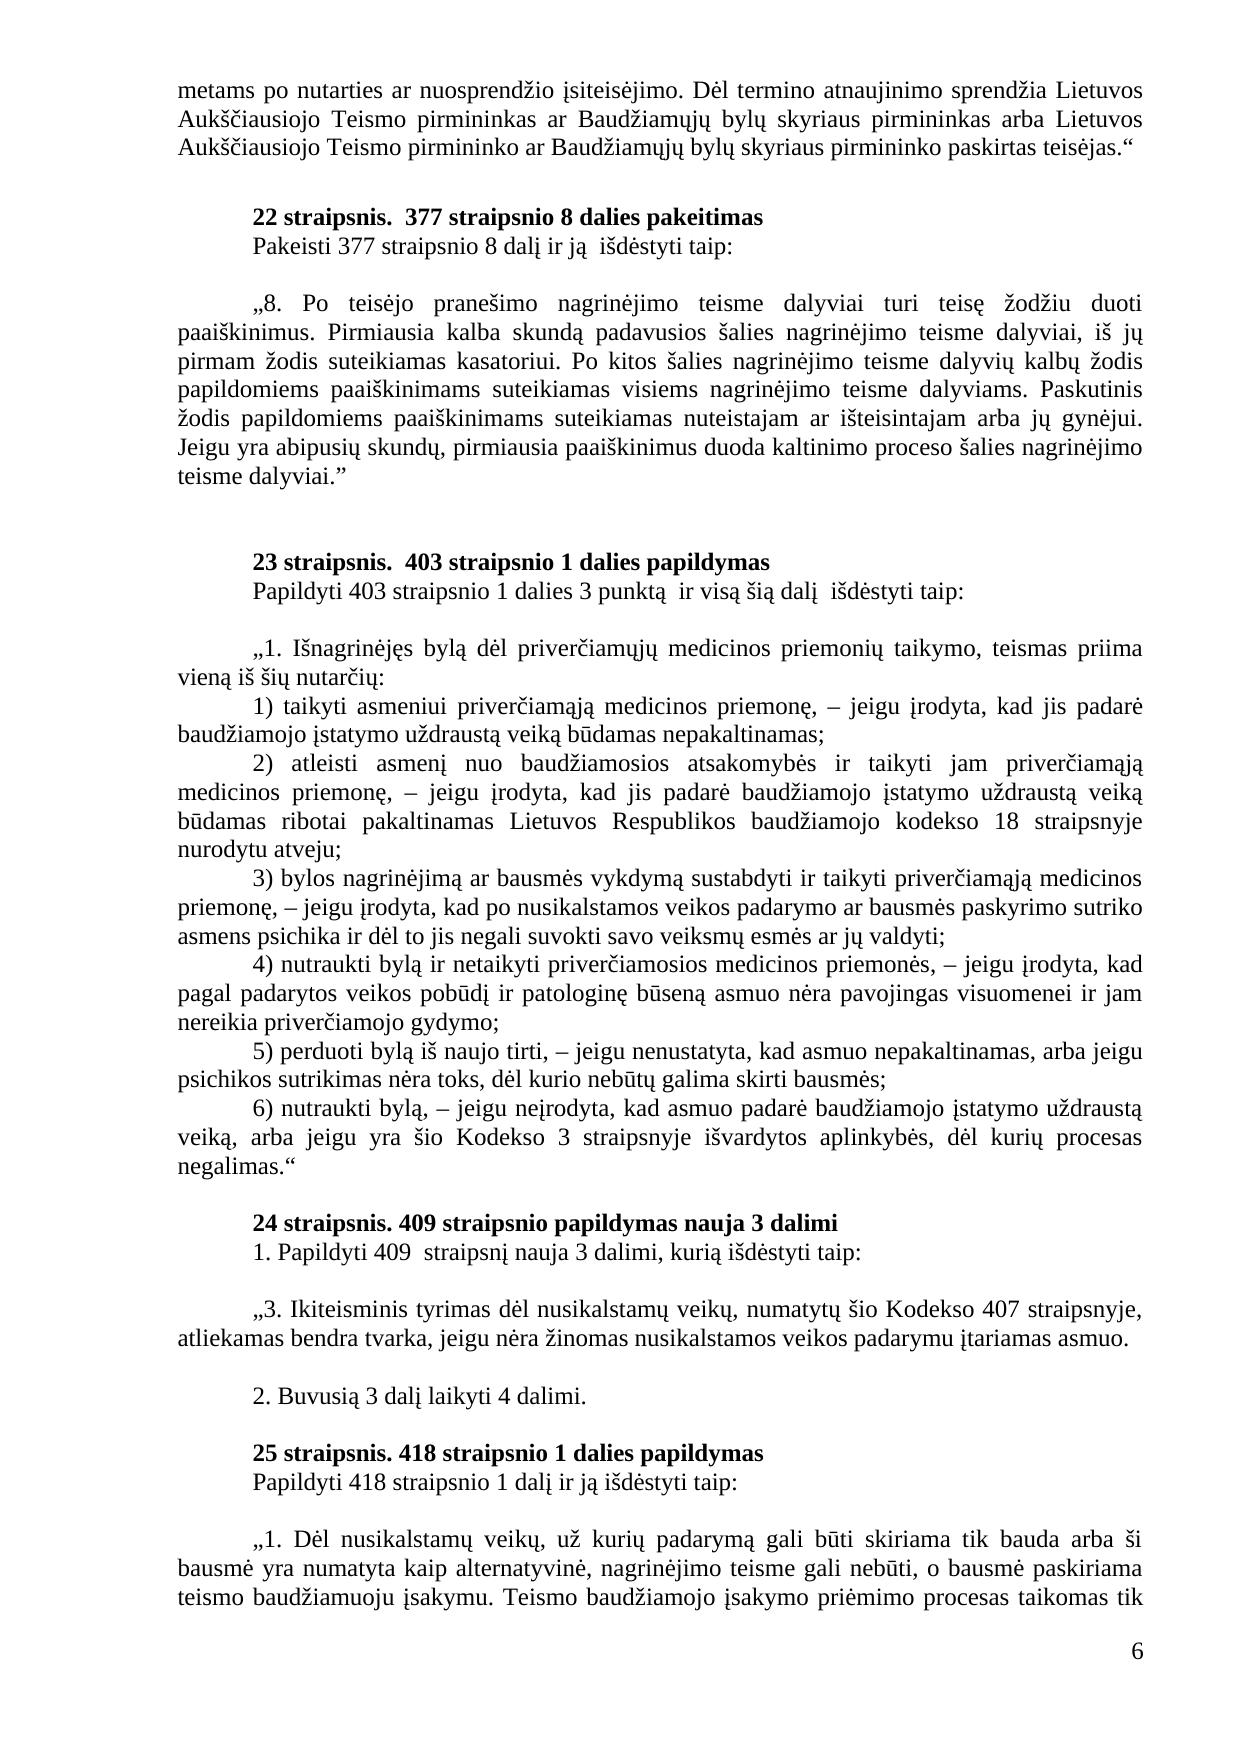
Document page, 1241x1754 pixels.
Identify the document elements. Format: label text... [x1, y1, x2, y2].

text 3) bylos nagrinėjimą ar bausmės vykdymą sustabdyti ir taikyti priverčiamąją medicinos priemonę, – jeigu įrodyta, kad po nusikalstamos veikos padarymo ar bausmės paskyrimo sutriko asmens psichika ir dėl to jis negali suvokti savo veiksmų esmės ar jų valdyti; [177, 863, 1144, 949]
text 24 straipsnis. 409 straipsnio papildymas nauja 3 dalimi [177, 1208, 1144, 1237]
text „1. Išnagrinėjęs bylą dėl priverčiamųjų medicinos priemonių taikymo, teismas priima vieną iš šių nutarčių: [177, 633, 1144, 691]
text „3. Ikiteisminis tyrimas dėl nusikalstamų veikų, numatytų šio Kodekso 407 straipsnyje, atliekamas bendra tvarka, jeigu nėra žinomas nusikalstamos veikos padarymu įtariamas asmuo. [177, 1294, 1144, 1352]
text 4) nutraukti bylą ir netaikyti priverčiamosios medicinos priemonės, – jeigu įrodyta, kad pagal padarytos veikos pobūdį ir patologinę būseną asmuo nėra pavojingas visuomenei ir jam nereikia priverčiamojo gydymo; [177, 949, 1144, 1036]
text Papildyti 418 straipsnio 1 dalį ir ją išdėstyti taip: [177, 1467, 1144, 1496]
text 6) nutraukti bylą, – jeigu neįrodyta, kad asmuo padarė baudžiamojo įstatymo uždraustą veiką, arba jeigu yra šio Kodekso 3 straipsnyje išvardytos aplinkybės, dėl kurių procesas negalimas.“ [177, 1093, 1144, 1179]
text metams po nutarties ar nuosprendžio įsiteisėjimo. Dėl termino atnaujinimo sprendžia Lietuvos Aukščiausiojo Teismo pirmininkas ar Baudžiamųjų bylų skyriaus pirmininkas arba Lietuvos Aukščiausiojo Teismo pirmininko ar Baudžiamųjų bylų skyriaus pirmininko paskirtas teisėjas.“ [177, 75, 1144, 161]
text 5) perduoti bylą iš naujo tirti, – jeigu nenustatyta, kad asmuo nepakaltinamas, arba jeigu psichikos sutrikimas nėra toks, dėl kurio nebūtų galima skirti bausmės; [177, 1036, 1144, 1093]
text Pakeisti 377 straipsnio 8 dalį ir ją išdėstyti taip: [177, 231, 1144, 259]
text 2. Buvusią 3 dalį laikyti 4 dalimi. [177, 1381, 1144, 1409]
text 22 straipsnis. 377 straipsnio 8 dalies pakeitimas [177, 202, 1144, 231]
text 2) atleisti asmenį nuo baudžiamosios atsakomybės ir taikyti jam priverčiamąją medicinos priemonę, – jeigu įrodyta, kad jis padarė baudžiamojo įstatymo uždraustą veiką būdamas ribotai pakaltinamas Lietuvos Respublikos baudžiamojo kodekso 18 straipsnyje nurodytu atveju; [177, 748, 1144, 863]
text 25 straipsnis. 418 straipsnio 1 dalies papildymas [177, 1438, 1144, 1467]
text 23 straipsnis. 403 straipsnio 1 dalies papildymas [177, 547, 1144, 576]
text „1. Dėl nusikalstamų veikų, už kurių padarymą gali būti skiriama tik bauda arba ši bausmė yra numatyta kaip alternatyvinė, nagrinėjimo teisme gali nebūti, o bausmė paskiriama teismo baudžiamuoju įsakymu. Teismo baudžiamojo įsakymo priėmimo procesas taikomas tik [177, 1524, 1144, 1611]
text 1. Papildyti 409 straipsnį nauja 3 dalimi, kurią išdėstyti taip: [177, 1237, 1144, 1266]
text Papildyti 403 straipsnio 1 dalies 3 punktą ir visą šią dalį išdėstyti taip: [177, 576, 1144, 604]
text 1) taikyti asmeniui priverčiamąją medicinos priemonę, – jeigu įrodyta, kad jis padarė baudžiamojo įstatymo uždraustą veiką būdamas nepakaltinamas; [177, 691, 1144, 748]
text „8. Po teisėjo pranešimo nagrinėjimo teisme dalyviai turi teisę žodžiu duoti paaiškinimus. Pirmiausia kalba skundą padavusios šalies nagrinėjimo teisme dalyviai, iš jų pirmam žodis suteikiamas kasatoriui. Po kitos šalies nagrinėjimo teisme dalyvių kalbų žodis papildomiems paaiškinimams suteikiamas visiems nagrinėjimo teisme dalyviams. Paskutinis žodis papildomiems paaiškinimams suteikiamas nuteistajam ar išteisintajam arba jų gynėjui. Jeigu yra abipusių skundų, pirmiausia paaiškinimus duoda kaltinimo proceso šalies nagrinėjimo teisme dalyviai.” [177, 288, 1144, 489]
